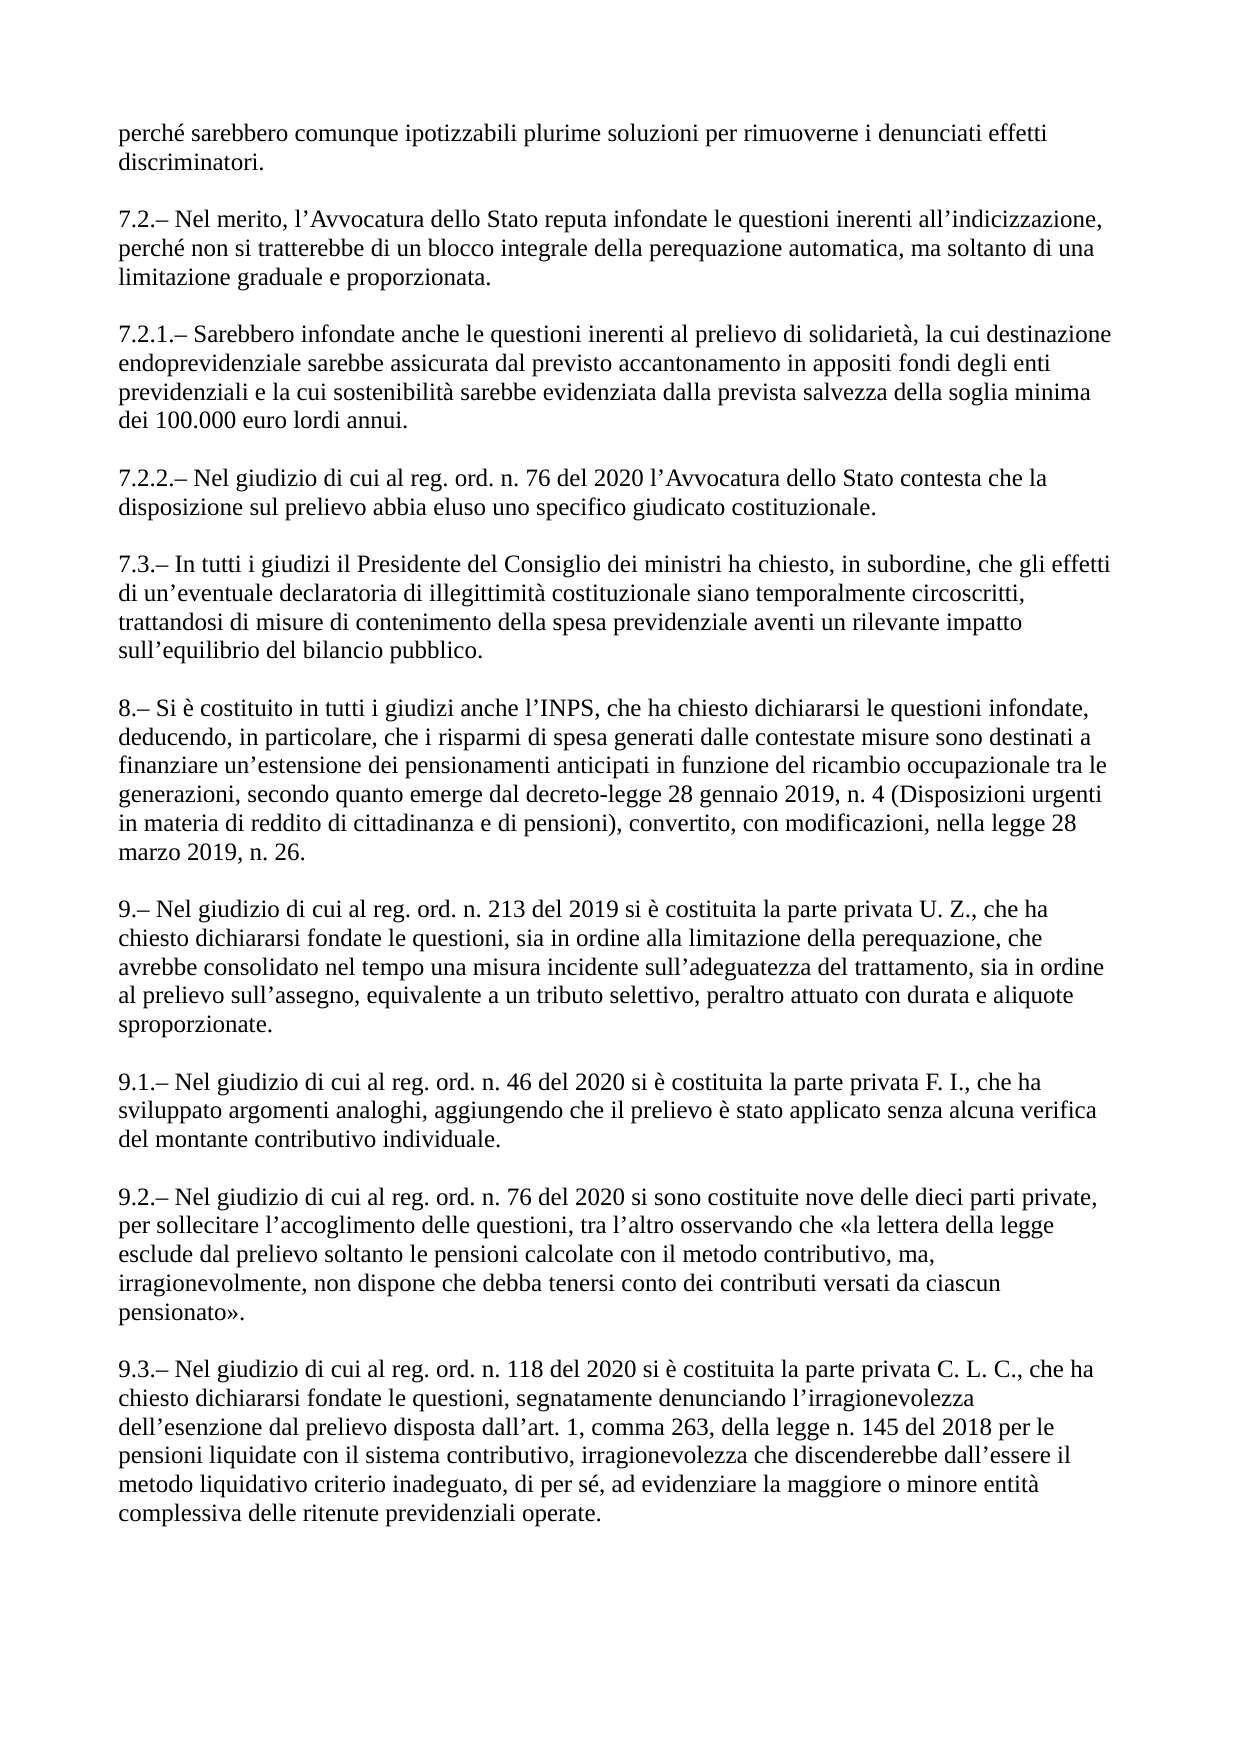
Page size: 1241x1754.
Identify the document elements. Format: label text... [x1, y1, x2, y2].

text 9.3.– Nel giudizio di cui al reg. ord. n. 118 del 2020 si è costituita la parte privata C. L. C., che ha chiesto dichiararsi fondate le questioni, segnatamente denunciando l’irragionevolezza dell’esenzione dal prelievo disposta dall’art. 1, comma 263, della legge n. 145 del 2018 per le pensioni liquidate con il sistema contributivo, irragionevolezza che discenderebbe dall’essere il metodo liquidativo criterio inadeguato, di per sé, ad evidenziare la maggiore o minore entità complessiva delle ritenute previdenziali operate. [118, 1354, 1122, 1527]
text 9.2.– Nel giudizio di cui al reg. ord. n. 76 del 2020 si sono costituite nove delle dieci parti private, per sollecitare l’accoglimento delle questioni, tra l’altro osservando che «la lettera della legge esclude dal prelievo soltanto le pensioni calcolate con il metodo contributivo, ma, irragionevolmente, non dispone che debba tenersi conto dei contributi versati da ciascun pensionato». [118, 1182, 1122, 1326]
text 7.2.– Nel merito, l’Avvocatura dello Stato reputa infondate le questioni inerenti all’indicizzazione, perché non si tratterebbe di un blocco integrale della perequazione automatica, ma soltanto di una limitazione graduale e proporzionata. [118, 204, 1122, 291]
text perché sarebbero comunque ipotizzabili plurime soluzioni per rimuoverne i denunciati effetti discriminatori. [118, 118, 1122, 176]
text 7.2.2.– Nel giudizio di cui al reg. ord. n. 76 del 2020 l’Avvocatura dello Stato contesta che la disposizione sul prelievo abbia eluso uno specifico giudicato costituzionale. [118, 463, 1122, 521]
text 8.– Si è costituito in tutti i giudizi anche l’INPS, che ha chiesto dichiararsi le questioni infondate, deducendo, in particolare, che i risparmi di spesa generati dalle contestate misure sono destinati a finanziare un’estensione dei pensionamenti anticipati in funzione del ricambio occupazionale tra le generazioni, secondo quanto emerge dal decreto-legge 28 gennaio 2019, n. 4 (Disposizioni urgenti in materia di reddito di cittadinanza e di pensioni), convertito, con modificazioni, nella legge 28 marzo 2019, n. 26. [118, 693, 1122, 866]
text 7.3.– In tutti i giudizi il Presidente del Consiglio dei ministri ha chiesto, in subordine, che gli effetti di un’eventuale declaratoria di illegittimità costituzionale siano temporalmente circoscritti, trattandosi di misure di contenimento della spesa previdenziale aventi un rilevante impatto sull’equilibrio del bilancio pubblico. [118, 549, 1122, 664]
text 7.2.1.– Sarebbero infondate anche le questioni inerenti al prelievo di solidarietà, la cui destinazione endoprevidenziale sarebbe assicurata dal previsto accantonamento in appositi fondi degli enti previdenziali e la cui sostenibilità sarebbe evidenziata dalla prevista salvezza della soglia minima dei 100.000 euro lordi annui. [118, 319, 1122, 434]
text 9.1.– Nel giudizio di cui al reg. ord. n. 46 del 2020 si è costituita la parte privata F. I., che ha sviluppato argomenti analoghi, aggiungendo che il prelievo è stato applicato senza alcuna verifica del montante contributivo individuale. [118, 1067, 1122, 1153]
text 9.– Nel giudizio di cui al reg. ord. n. 213 del 2019 si è costituita la parte privata U. Z., che ha chiesto dichiararsi fondate le questioni, sia in ordine alla limitazione della perequazione, che avrebbe consolidato nel tempo una misura incidente sull’adeguatezza del trattamento, sia in ordine al prelievo sull’assegno, equivalente a un tributo selettivo, peraltro attuato con durata e aliquote sproporzionate. [118, 894, 1122, 1038]
